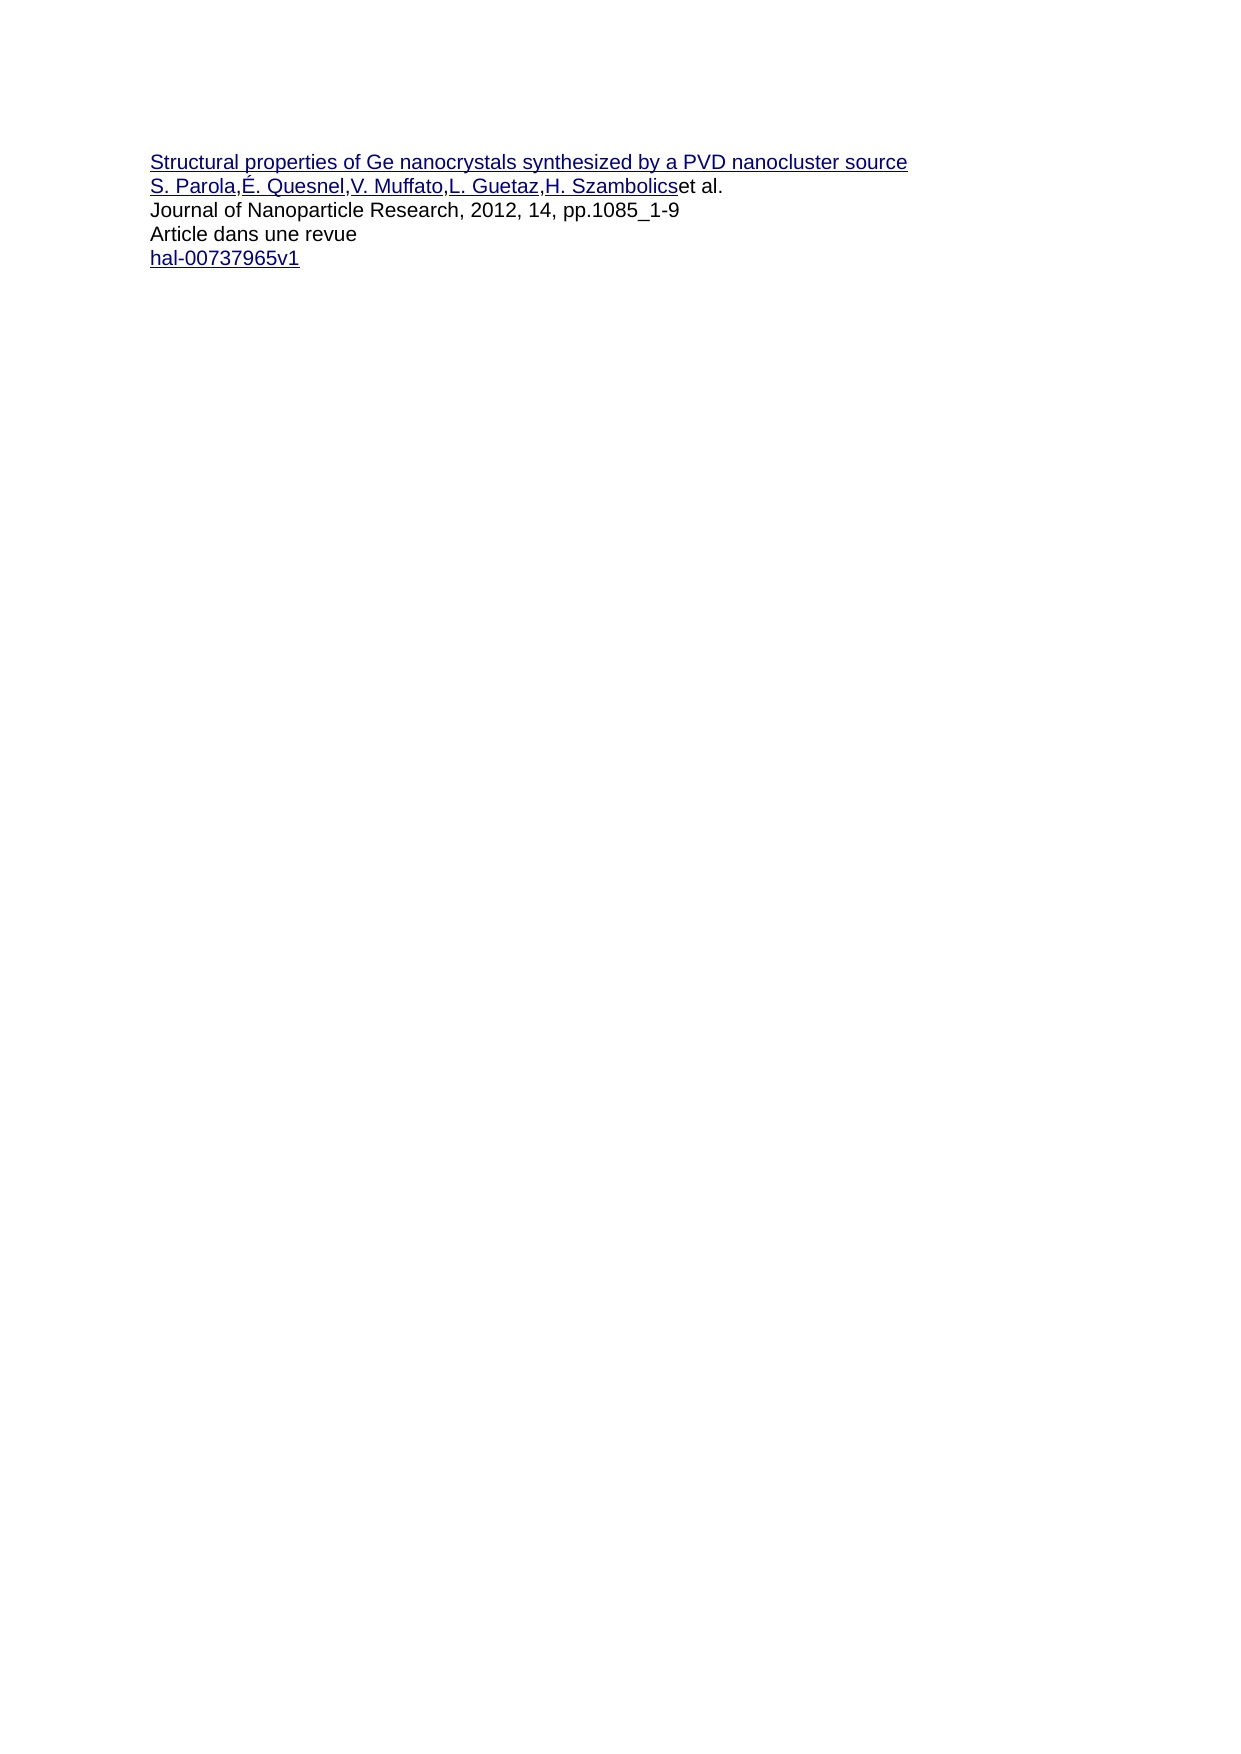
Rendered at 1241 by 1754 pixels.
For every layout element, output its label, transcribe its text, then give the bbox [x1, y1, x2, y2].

table_cell Structural properties of Ge nanocrystals synthesized by a PVD nanocluster source S. Parola,É. Quesnel,V. Muffato,L. Guetaz,H. Szambolicset al. Journal of Nanoparticle Research, 2012, 14, pp.1085_1-9 Article dans une revue hal-00737965v1 [150, 150, 1090, 270]
